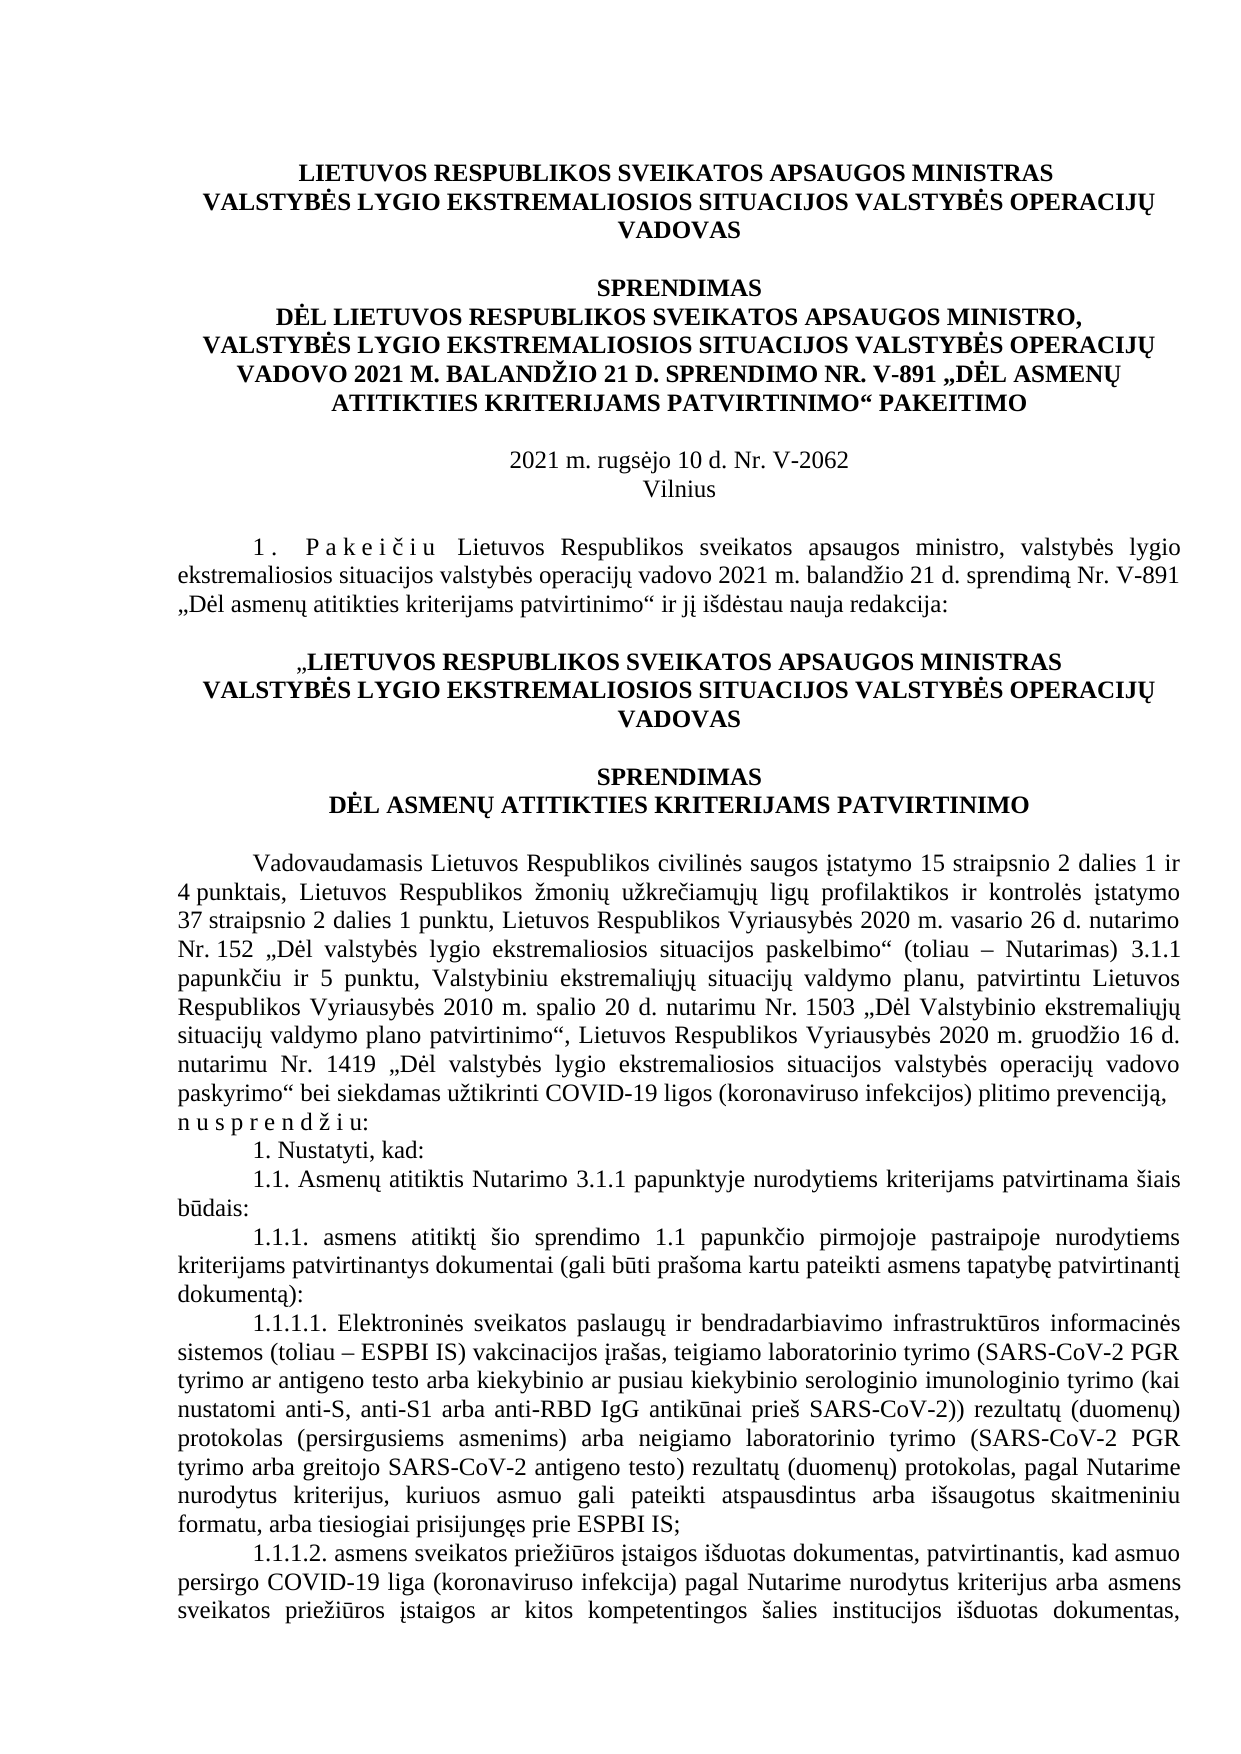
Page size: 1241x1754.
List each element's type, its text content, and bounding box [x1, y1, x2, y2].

text 1. Nustatyti, kad: [177, 1135, 1181, 1164]
text DĖL ASMENŲ ATITIKTIES KRITERIJAMS PATVIRTINIMO [177, 790, 1181, 819]
text 1.1.1.2. asmens sveikatos priežiūros įstaigos išduotas dokumentas, patvirtinantis, kad asmuo persirgo COVID-19 liga (koronaviruso infekcija) pagal Nutarime nurodytus kriterijus arba asmens sveikatos priežiūros įstaigos ar kitos kompetentingos šalies institucijos išduotas dokumentas, [177, 1538, 1181, 1624]
text VALSTYBĖS LYGIO EKSTREMALIOSIOS SITUACIJOS VALSTYBĖS OPERACIJŲ VADOVAS [177, 675, 1181, 733]
text DĖL LIETUVOS RESPUBLIKOS SVEIKATOS APSAUGOS MINISTRO, [177, 302, 1181, 330]
text Vadovaudamasis Lietuvos Respublikos civilinės saugos įstatymo 15 straipsnio 2 dalies 1 ir 4 punktais, Lietuvos Respublikos žmonių užkrečiamųjų ligų profilaktikos ir kontrolės įstatymo 37 straipsnio 2 dalies 1 punktu, Lietuvos Respublikos Vyriausybės 2020 m. vasario 26 d. nutarimo Nr. 152 „Dėl valstybės lygio ekstremaliosios situacijos paskelbimo“ (toliau – Nutarimas) 3.1.1 papunkčiu ir 5 punktu, Valstybiniu ekstremaliųjų situacijų valdymo planu, patvirtintu Lietuvos Respublikos Vyriausybės 2010 m. spalio 20 d. nutarimu Nr. 1503 „Dėl Valstybinio ekstremaliųjų situacijų valdymo plano patvirtinimo“, Lietuvos Respublikos Vyriausybės 2020 m. gruodžio 16 d. nutarimu Nr. 1419 „Dėl valstybės lygio ekstremaliosios situacijos valstybės operacijų vadovo paskyrimo“ bei siekdamas užtikrinti COVID-19 ligos (koronaviruso infekcijos) plitimo prevenciją, [177, 848, 1181, 1107]
text LIETUVOS RESPUBLIKOS SVEIKATOS APSAUGOS MINISTRAS [177, 158, 1181, 187]
text Vilnius [177, 474, 1181, 503]
text VALSTYBĖS LYGIO EKSTREMALIOSIOS SITUACIJOS VALSTYBĖS OPERACIJŲ VADOVO 2021 M. BALANDŽIO 21 D. SPRENDIMO NR. V-891 „DĖL ASMENŲ ATITIKTIES KRITERIJAMS PATVIRTINIMO“ PAKEITIMO [177, 330, 1181, 417]
text SPRENDIMAS [177, 762, 1181, 790]
text 1. Pakeičiu Lietuvos Respublikos sveikatos apsaugos ministro, valstybės lygio ekstremaliosios situacijos valstybės operacijų vadovo 2021 m. balandžio 21 d. sprendimą Nr. V-891 „Dėl asmenų atitikties kriterijams patvirtinimo“ ir jį išdėstau nauja redakcija: [177, 532, 1181, 618]
text n u s p r e n d ž i u: [177, 1107, 1181, 1135]
text SPRENDIMAS [177, 273, 1181, 302]
text 1.1.1. asmens atitiktį šio sprendimo 1.1 papunkčio pirmojoje pastraipoje nurodytiems kriterijams patvirtinantys dokumentai (gali būti prašoma kartu pateikti asmens tapatybę patvirtinantį dokumentą): [177, 1222, 1181, 1308]
text VALSTYBĖS LYGIO EKSTREMALIOSIOS SITUACIJOS VALSTYBĖS OPERACIJŲ VADOVAS [177, 187, 1181, 244]
text „LIETUVOS RESPUBLIKOS SVEIKATOS APSAUGOS MINISTRAS [177, 647, 1181, 675]
text 1.1. Asmenų atitiktis Nutarimo 3.1.1 papunktyje nurodytiems kriterijams patvirtinama šiais būdais: [177, 1164, 1181, 1222]
text 1.1.1.1. Elektroninės sveikatos paslaugų ir bendradarbiavimo infrastruktūros informacinės sistemos (toliau – ESPBI IS) vakcinacijos įrašas, teigiamo laboratorinio tyrimo (SARS-CoV-2 PGR tyrimo ar antigeno testo arba kiekybinio ar pusiau kiekybinio serologinio imunologinio tyrimo (kai nustatomi anti-S, anti-S1 arba anti-RBD IgG antikūnai prieš SARS-CoV-2)) rezultatų (duomenų) protokolas (persirgusiems asmenims) arba neigiamo laboratorinio tyrimo (SARS-CoV-2 PGR tyrimo arba greitojo SARS-CoV-2 antigeno testo) rezultatų (duomenų) protokolas, pagal Nutarime nurodytus kriterijus, kuriuos asmuo gali pateikti atspausdintus arba išsaugotus skaitmeniniu formatu, arba tiesiogiai prisijungęs prie ESPBI IS; [177, 1308, 1181, 1538]
text 2021 m. rugsėjo 10 d. Nr. V-2062 [177, 445, 1181, 474]
